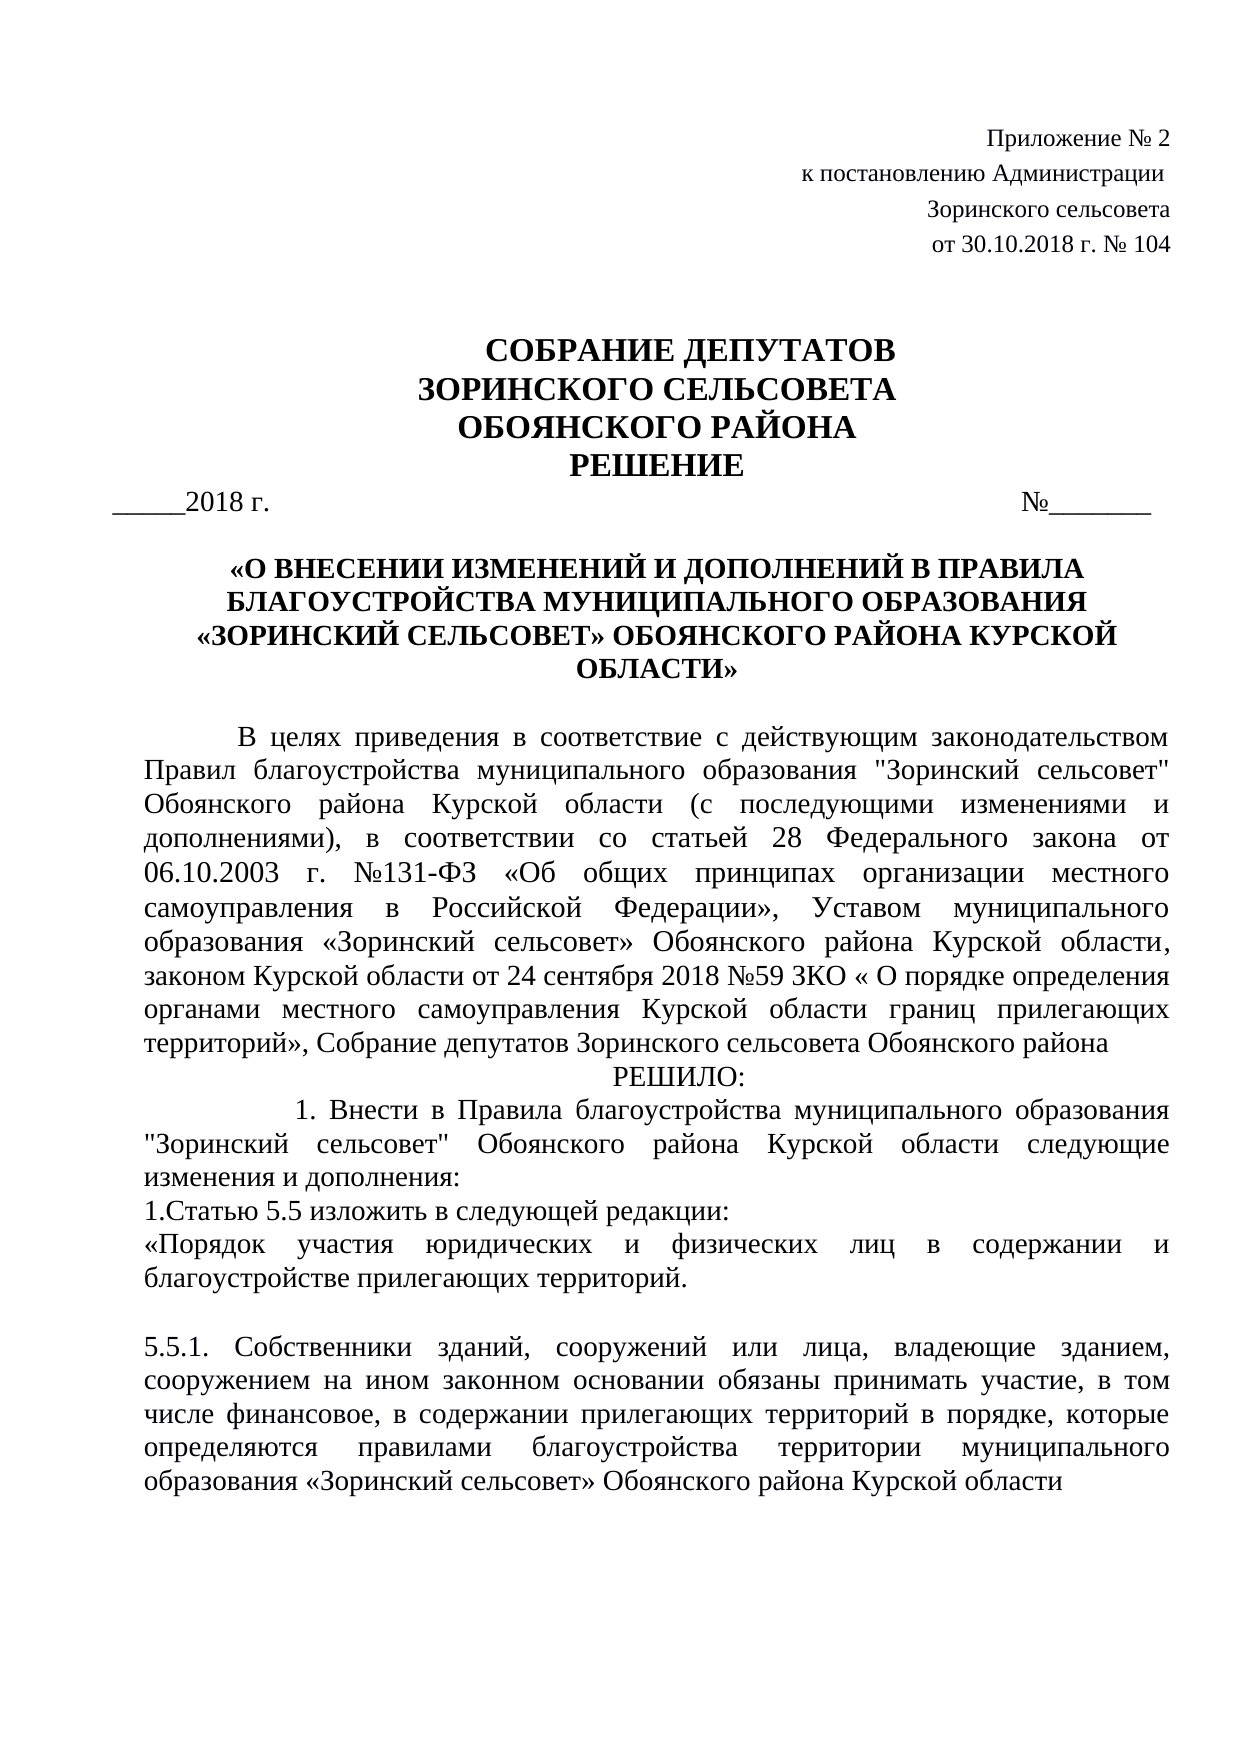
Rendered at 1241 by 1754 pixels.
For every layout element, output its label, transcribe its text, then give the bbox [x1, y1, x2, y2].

text Зоринского сельсовета [143, 189, 1170, 224]
text 1. Внести в Правила благоустройства муниципального образования "Зоринский сельсовет" Обоянского района Курской области следующие изменения и дополнения: [143, 1092, 1170, 1193]
text СОБРАНИЕ ДЕПУТАТОВ [143, 331, 1170, 369]
text ОБОЯНСКОГО РАЙОНА [143, 407, 1170, 446]
text ЗОРИНСКОГО СЕЛЬСОВЕТА [143, 369, 1170, 407]
text 5.5.1. Собственники зданий, сооружений или лица, владеющие зданием, сооружением на ином законном основании обязаны принимать участие, в том числе финансовое, в содержании прилегающих территорий в порядке, которые определяются правилами благоустройства территории муниципального образования «Зоринский сельсовет» Обоянского района Курской области [143, 1329, 1170, 1497]
text РЕШЕНИЕ [143, 446, 1170, 484]
text от 30.10.2018 г. № 104 [143, 224, 1170, 260]
text «О ВНЕСЕНИИ ИЗМЕНЕНИЙ И ДОПОЛНЕНИЙ В ПРАВИЛА БЛАГОУСТРОЙСТВА МУНИЦИПАЛЬНОГО ОБРАЗОВАНИЯ «ЗОРИНСКИЙ СЕЛЬСОВЕТ» ОБОЯНСКОГО РАЙОНА КУРСКОЙ ОБЛАСТИ» [143, 551, 1170, 685]
text РЕШИЛО: [143, 1059, 1170, 1092]
text _____2018 г. №_______ [112, 484, 1170, 517]
text «Порядок участия юридических и физических лиц в содержании и благоустройстве прилегающих территорий. [143, 1226, 1170, 1293]
text Приложение № 2 [143, 118, 1170, 153]
text В целях приведения в соответствие с действующим законодательством Правил благоустройства муниципального образования "Зоринский сельсовет" Обоянского района Курской области (с последующими изменениями и дополнениями), в соответствии со статьей 28 Федерального закона от 06.10.2003 г. №131-ФЗ «Об общих принципах организации местного самоуправления в Российской Федерации», Уставом муниципального образования «Зоринский сельсовет» Обоянского района Курской области, законом Курской области от 24 сентября 2018 №59 ЗКО « О порядке определения органами местного самоуправления Курской области границ прилегающих территорий», Собрание депутатов Зоринского сельсовета Обоянского района [143, 719, 1170, 1059]
text к постановлению Администрации [143, 153, 1170, 189]
text 1.Статью 5.5 изложить в следующей редакции: [143, 1193, 1170, 1226]
